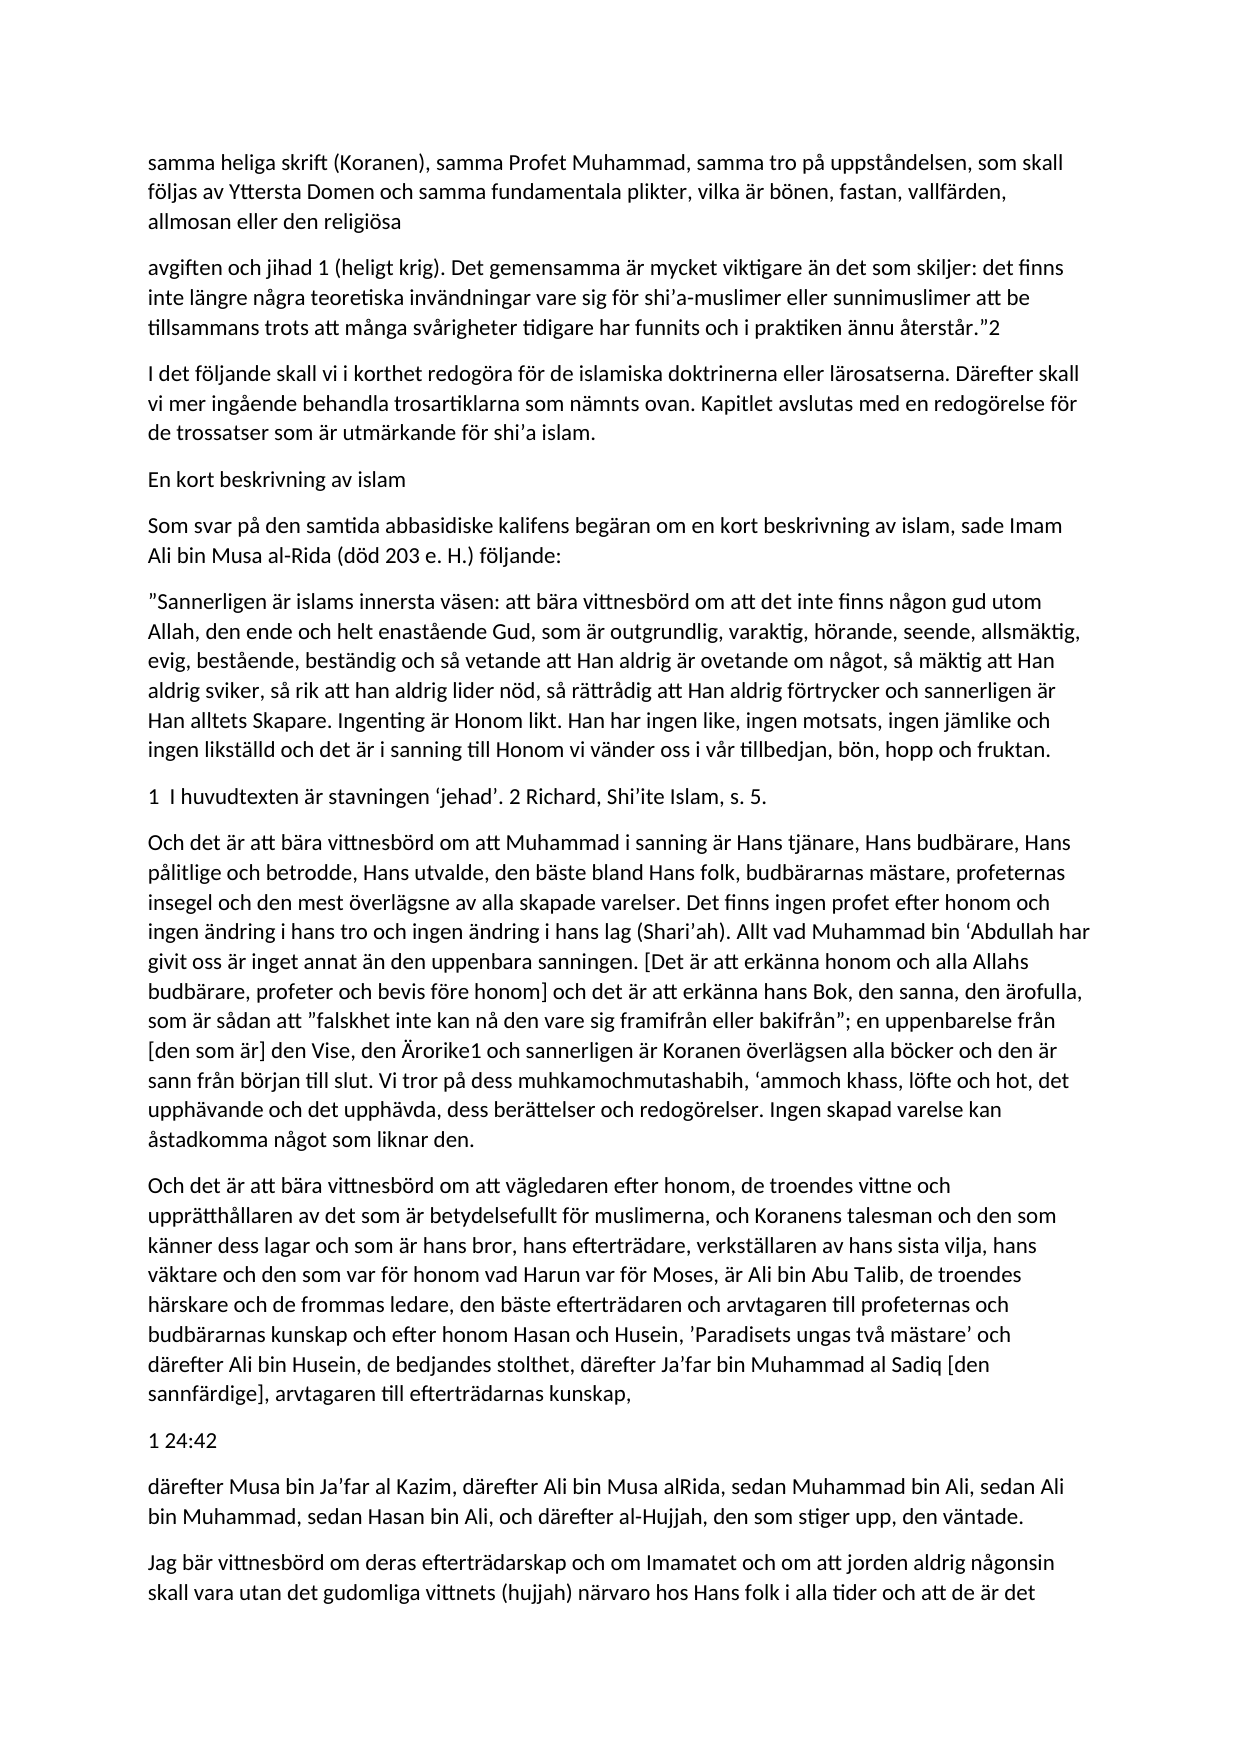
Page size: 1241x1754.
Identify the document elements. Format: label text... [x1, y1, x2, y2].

text Och det är att bära vittnesbörd om att vägledaren efter honom, de troendes vittne och upprätthållaren av det som är betydelsefullt för muslimerna, och Koranens talesman och den som känner dess lagar och som är hans bror, hans efterträdare, verkställaren av hans sista vilja, hans väktare och den som var för honom vad Harun var för Moses, är Ali bin Abu Talib, de troendes härskare och de frommas ledare, den bäste efterträdaren och arvtagaren till profeternas och budbärarnas kunskap och efter honom Hasan och Husein, ’Paradisets ungas två mästare’ och därefter Ali bin Husein, de bedjandes stolthet, därefter Ja’far bin Muhammad al Sadiq [den sannfärdige], arvtagaren till efterträdarnas kunskap, [148, 1172, 1093, 1407]
text ”Sannerligen är islams innersta väsen: att bära vittnesbörd om att det inte finns någon gud utom Allah, den ende och helt enastående Gud, som är outgrundlig, varaktig, hörande, seende, allsmäktig, evig, bestående, beständig och så vetande att Han aldrig är ovetande om något, så mäktig att Han aldrig sviker, så rik att han aldrig lider nöd, så rättrådig att Han aldrig förtrycker och sannerligen är Han alltets Skapare. Ingenting är Honom likt. Han har ingen like, ingen motsats, ingen jämlike och ingen likställd och det är i sanning till Honom vi vänder oss i vår tillbedjan, bön, hopp och fruktan. [148, 587, 1093, 764]
text 1 24:42 [148, 1426, 1093, 1454]
text En kort beskrivning av islam [148, 465, 1093, 493]
text samma heliga skrift (Koranen), samma Profet Muhammad, samma tro på uppståndelsen, som skall följas av Yttersta Domen och samma fundamentala plikter, vilka är bönen, fastan, vallfärden, allmosan eller den religiösa [148, 148, 1093, 235]
text avgiften och jihad 1 (heligt krig). Det gemensamma är mycket viktigare än det som skiljer: det finns inte längre några teoretiska invändningar vare sig för shi’a-muslimer eller sunnimuslimer att be tillsammans trots att många svårigheter tidigare har funnits och i praktiken ännu återstår.”2 [148, 253, 1093, 341]
text Som svar på den samtida abbasidiske kalifens begäran om en kort beskrivning av islam, sade Imam Ali bin Musa al-Rida (död 203 e. H.) följande: [148, 511, 1093, 569]
text Jag bär vittnesbörd om deras efterträdarskap och om Imamatet och om att jorden aldrig någonsin skall vara utan det gudomliga vittnets (hujjah) närvaro hos Hans folk i alla tider och att de är det [148, 1548, 1093, 1606]
text Och det är att bära vittnesbörd om att Muhammad i sanning är Hans tjänare, Hans budbärare, Hans pålitlige och betrodde, Hans utvalde, den bäste bland Hans folk, budbärarnas mästare, profeternas insegel och den mest överlägsne av alla skapade varelser. Det finns ingen profet efter honom och ingen ändring i hans tro och ingen ändring i hans lag (Shari’ah). Allt vad Muhammad bin ‘Abdullah har givit oss är inget annat än den uppenbara sanningen. [Det är att erkänna honom och alla Allahs budbärare, profeter och bevis före honom] och det är att erkänna hans Bok, den sanna, den ärofulla, som är sådan att ”falskhet inte kan nå den vare sig framifrån eller bakifrån”; en uppenbarelse från [den som är] den Vise, den Ärorike1 och sannerligen är Koranen överlägsen alla böcker och den är sann från början till slut. Vi tror på dess muhkamochmutashabih, ‘ammoch khass, löfte och hot, det upphävande och det upphävda, dess berättelser och redogörelser. Ingen skapad varelse kan åstadkomma något som liknar den. [148, 828, 1093, 1153]
text I det följande skall vi i korthet redogöra för de islamiska doktrinerna eller lärosatserna. Därefter skall vi mer ingående behandla trosartiklarna som nämnts ovan. Kapitlet avslutas med en redogörelse för de trossatser som är utmärkande för shi’a islam. [148, 359, 1093, 446]
text 1 I huvudtexten är stavningen ‘jehad’. 2 Richard, Shi’ite Islam, s. 5. [148, 782, 1093, 810]
text därefter Musa bin Ja’far al Kazim, därefter Ali bin Musa alRida, sedan Muhammad bin Ali, sedan Ali bin Muhammad, sedan Hasan bin Ali, och därefter al-Hujjah, den som stiger upp, den väntade. [148, 1472, 1093, 1530]
